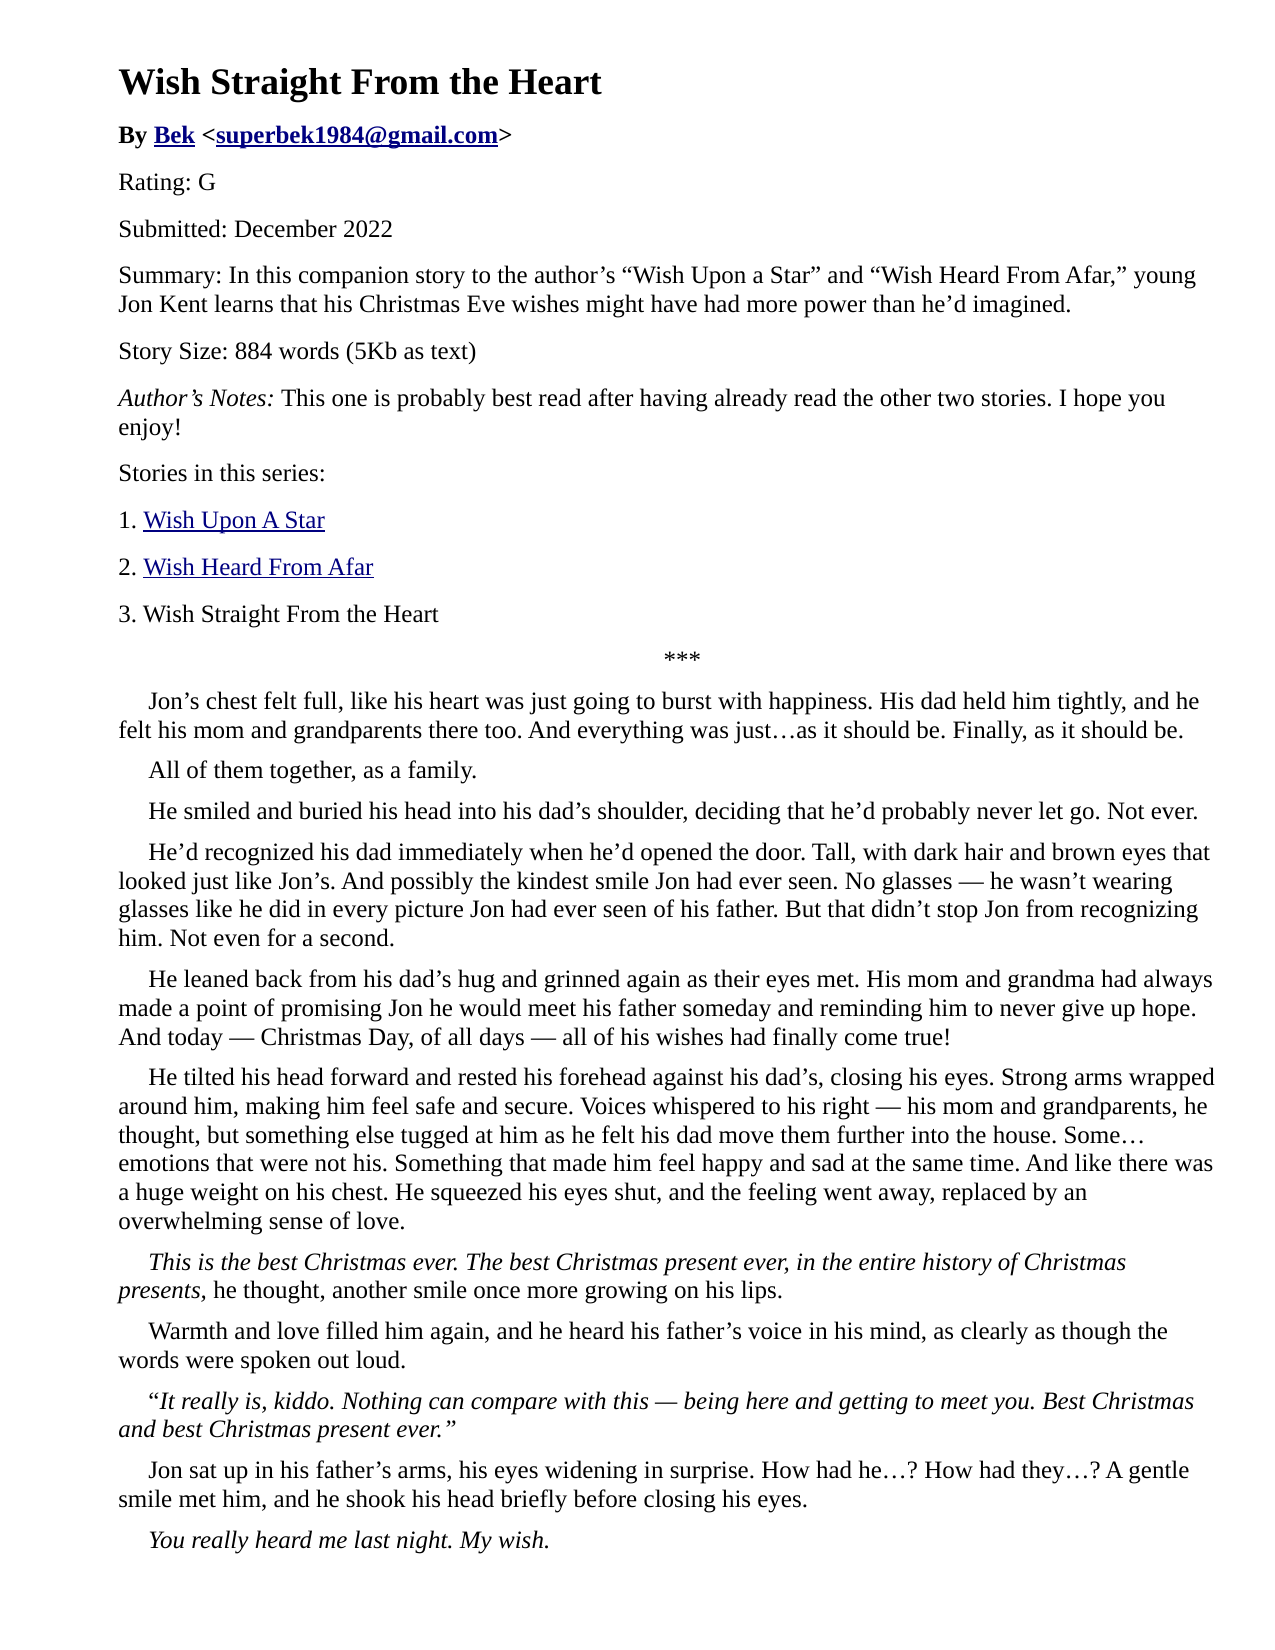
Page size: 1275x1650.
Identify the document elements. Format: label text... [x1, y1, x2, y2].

text Jon’s chest felt full, like his heart was just going to burst with happiness. His dad held him tightly, and he felt his mom and grandparents there too. And everything was just…as it should be. Finally, as it should be. [118, 686, 1216, 744]
text All of them together, as a family. [118, 756, 1216, 784]
text You really heard me last night. My wish. [118, 1525, 1216, 1553]
text Submitted: December 2022 [118, 214, 1216, 242]
text He leaned back from his dad’s hug and grinned again as their eyes met. His mom and grandma had always made a point of promising Jon he would meet his father someday and reminding him to never give up hope. And today — Christmas Day, of all days — all of his wishes had finally come true! [118, 964, 1216, 1050]
text Stories in this series: [118, 458, 1216, 487]
subtitle Wish Straight From the Heart [118, 59, 1216, 102]
text Warmth and love filled him again, and he heard his father’s voice in his mind, as clearly as though the words were spoken out loud. [118, 1316, 1216, 1374]
text Summary: In this companion story to the author’s “Wish Upon a Star” and “Wish Heard From Afar,” young Jon Kent learns that his Christmas Eve wishes might have had more power than he’d imagined. [118, 261, 1216, 318]
text He tilted his head forward and rested his forehead against his dad’s, closing his eyes. Strong arms wrapped around him, making him feel safe and secure. Voices whispered to his right — his mom and grandparents, he thought, but something else tugged at him as he felt his dad move them further into the house. Some…emotions that were not his. Something that made him feel happy and sad at the same time. And like there was a huge weight on his chest. He squeezed his eyes shut, and the feeling went away, replaced by an overwhelming sense of love. [118, 1062, 1216, 1235]
text 3. Wish Straight From the Heart [118, 599, 1216, 627]
text *** [118, 645, 1216, 674]
text 1. Wish Upon A Star [118, 505, 1216, 534]
text “It really is, kiddo. Nothing can compare with this — being here and getting to meet you. Best Christmas and best Christmas present ever.” [118, 1386, 1216, 1443]
text Rating: G [118, 167, 1216, 196]
text Author’s Notes: This one is probably best read after having already read the other two stories. I hope you enjoy! [118, 383, 1216, 440]
text He smiled and buried his head into his dad’s shoulder, deciding that he’d probably never let go. Not ever. [118, 796, 1216, 825]
text Story Size: 884 words (5Kb as text) [118, 336, 1216, 365]
text He’d recognized his dad immediately when he’d opened the door. Tall, with dark hair and brown eyes that looked just like Jon’s. And possibly the kindest smile Jon had ever seen. No glasses — he wasn’t wearing glasses like he did in every picture Jon had ever seen of his father. But that didn’t stop Jon from recognizing him. Not even for a second. [118, 837, 1216, 952]
text 2. Wish Heard From Afar [118, 552, 1216, 581]
text This is the best Christmas ever. The best Christmas present ever, in the entire history of Christmas presents, he thought, another smile once more growing on his lips. [118, 1247, 1216, 1304]
text By Bek <superbek1984@gmail.com> [118, 120, 1216, 149]
text Jon sat up in his father’s arms, his eyes widening in surprise. How had he…? How had they…? A gentle smile met him, and he shook his head briefly before closing his eyes. [118, 1455, 1216, 1513]
